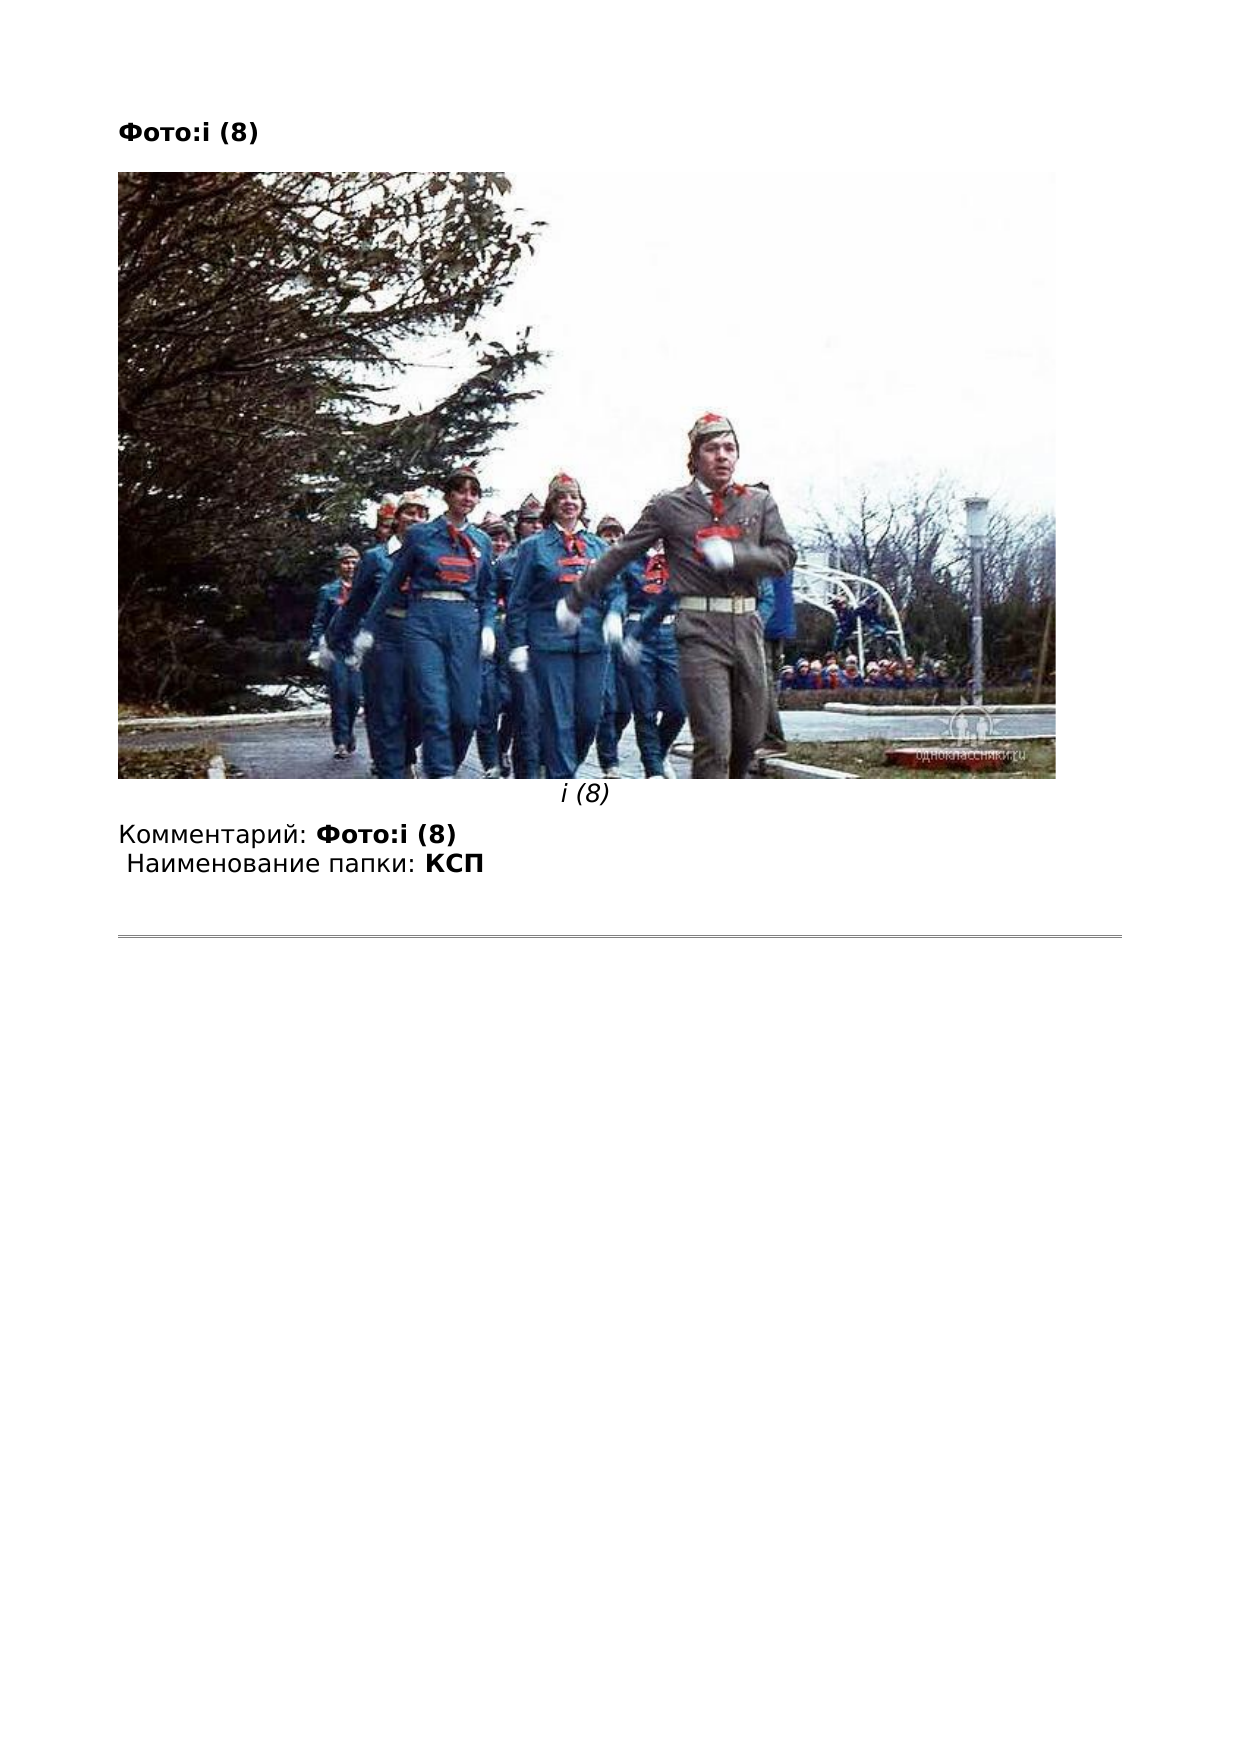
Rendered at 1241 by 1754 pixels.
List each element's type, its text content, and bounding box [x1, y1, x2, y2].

subtitle Фото:i (8) [118, 118, 1122, 147]
text Комментарий: Фото:i (8) Наименование папки: КСП [118, 820, 1122, 908]
text i (8) [118, 779, 1056, 808]
picture [118, 172, 1056, 779]
